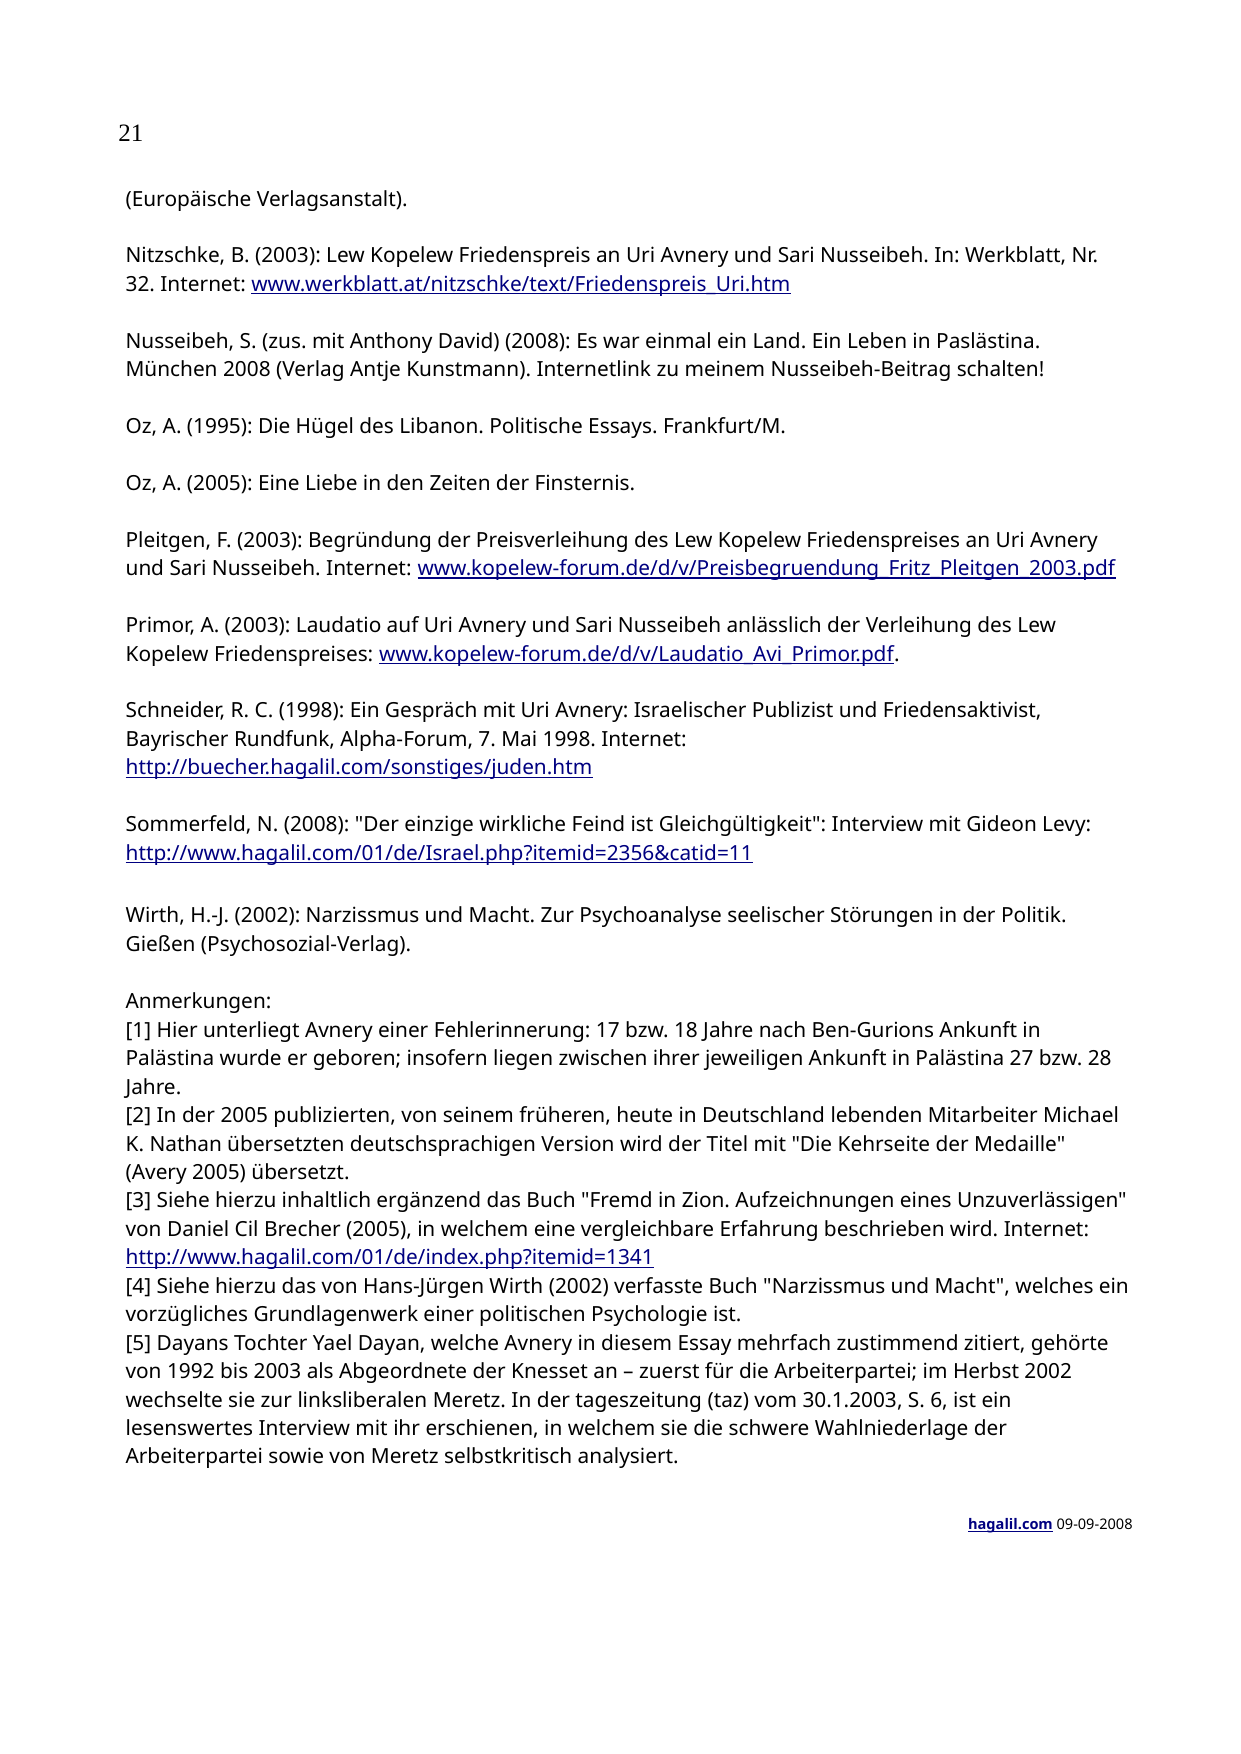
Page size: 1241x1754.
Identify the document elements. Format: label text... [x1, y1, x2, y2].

table_cell hagalil.com 09-09-2008 [118, 1507, 1140, 1571]
table_header (Europäische Verlagsanstalt). Nitzschke, B. (2003): Lew Kopelew Friedenspreis an Uri Avnery und Sari Nusseibeh. In: Werkblatt, Nr. 32. Internet: www.werkblatt.at/nitzschke/text/Friedenspreis_Uri.htm Nusseibeh, S. (zus. mit Anthony David) (2008): Es war einmal ein Land. Ein Leben in Paslästina. München 2008 (Verlag Antje Kunstmann). Internetlink zu meinem Nusseibeh-Beitrag schalten! Oz, A. (1995): Die Hügel des Libanon. Politische Essays. Frankfurt/M. Oz, A. (2005): Eine Liebe in den Zeiten der Finsternis. Pleitgen, F. (2003): Begründung der Preisverleihung des Lew Kopelew Friedenspreises an Uri Avnery und Sari Nusseibeh. Internet: www.kopelew-forum.de/d/v/Preisbegruendung_Fritz_Pleitgen_2003.pdf Primor, A. (2003): Laudatio auf Uri Avnery und Sari Nusseibeh anlässlich der Verleihung des Lew Kopelew Friedenspreises: www.kopelew-forum.de/d/v/Laudatio_Avi_Primor.pdf. Schneider, R. C. (1998): Ein Gespräch mit Uri Avnery: Israelischer Publizist und Friedensaktivist, Bayrischer Rundfunk, Alpha-Forum, 7. Mai 1998. Internet: http://buecher.hagalil.com/sonstiges/juden.htm Sommerfeld, N. (2008): "Der einzige wirkliche Feind ist Gleichgültigkeit": Interview mit Gideon Levy: http://www.hagalil.com/01/de/Israel.php?itemid=2356&catid=11 Wirth, H.-J. (2002): Narzissmus und Macht. Zur Psychoanalyse seelischer Störungen in der Politik. Gießen (Psychosozial-Verlag). Anmerkungen: [1] Hier unterliegt Avnery einer Fehlerinnerung: 17 bzw. 18 Jahre nach Ben-Gurions Ankunft in Palästina wurde er geboren; insofern liegen zwischen ihrer jeweiligen Ankunft in Palästina 27 bzw. 28 Jahre. [2] In der 2005 publizierten, von seinem früheren, heute in Deutschland lebenden Mitarbeiter Michael K. Nathan übersetzten deutschsprachigen Version wird der Titel mit "Die Kehrseite der Medaille" (Avery 2005) übersetzt. [3] Siehe hierzu inhaltlich ergänzend das Buch "Fremd in Zion. Aufzeichnungen eines Unzuverlässigen" von Daniel Cil Brecher (2005), in welchem eine vergleichbare Erfahrung beschrieben wird. Internet: http://www.hagalil.com/01/de/index.php?itemid=1341 [4] Siehe hierzu das von Hans-Jürgen Wirth (2002) verfasste Buch "Narzissmus und Macht", welches ein vorzügliches Grundlagenwerk einer politischen Psychologie ist. [5] Dayans Tochter Yael Dayan, welche Avnery in diesem Essay mehrfach zustimmend zitiert, gehörte von 1992 bis 2003 als Abgeordnete der Knesset an – zuerst für die Arbeiterpartei; im Herbst 2002 wechselte sie zur linksliberalen Meretz. In der tageszeitung (taz) vom 30.1.2003, S. 6, ist ein lesenswertes Interview mit ihr erschienen, in welchem sie die schwere Wahlniederlage der Arbeiterpartei sowie von Meretz selbstkritisch analysiert. [118, 176, 1140, 1507]
